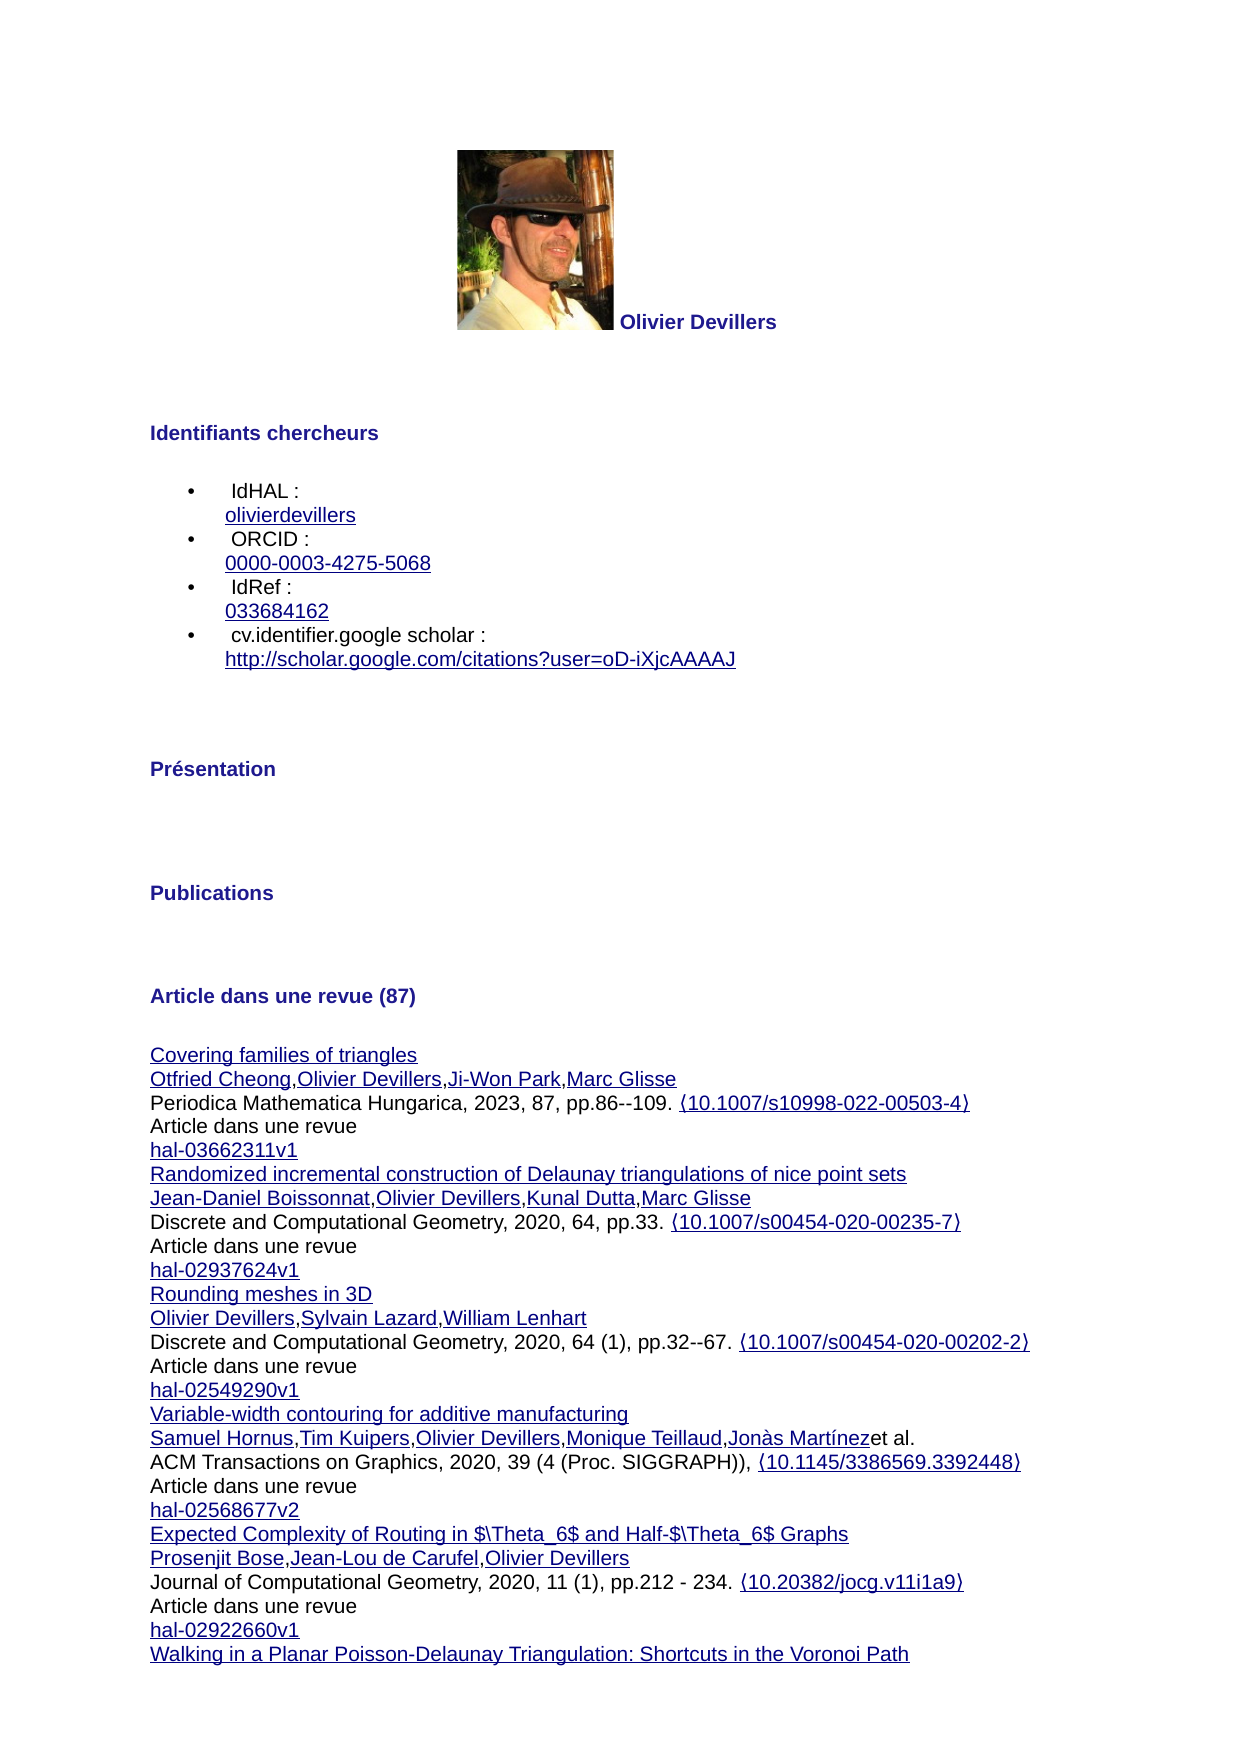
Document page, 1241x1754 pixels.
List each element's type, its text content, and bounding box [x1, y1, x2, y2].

table_cell Expected Complexity of Routing in $\Theta_6$ and Half-$\Theta_6$ Graphs Prosenjit Bose,Jean-Lou de Carufel,Olivier Devillers Journal of Computational Geometry, 2020, 11 (1), pp.212 - 234. ⟨10.20382/jocg.v11i1a9⟩ Article dans une revue hal-02922660v1 [150, 1522, 1090, 1641]
list IdRef : [187, 575, 1090, 599]
subtitle Présentation [150, 757, 1090, 781]
subtitle Article dans une revue (87) [150, 984, 1090, 1008]
table_header Covering families of triangles Otfried Cheong,Olivier Devillers,Ji-Won Park,Marc Glisse Periodica Mathematica Hungarica, 2023, 87, pp.86--109. ⟨10.1007/s10998-022-00503-4⟩ Article dans une revue hal-03662311v1 [150, 1043, 1090, 1162]
table_cell Rounding meshes in 3D Olivier Devillers,Sylvain Lazard,William Lenhart Discrete and Computational Geometry, 2020, 64 (1), pp.32--67. ⟨10.1007/s00454-020-00202-2⟩ Article dans une revue hal-02549290v1 [150, 1282, 1090, 1402]
list 0000-0003-4275-5068 [187, 551, 1090, 575]
list 033684162 [187, 599, 1090, 623]
list ORCID : [187, 527, 1090, 551]
list cv.identifier.google scholar : [187, 623, 1090, 647]
picture [457, 150, 614, 330]
list olivierdevillers [187, 503, 1090, 527]
subtitle Olivier Devillers [150, 150, 1090, 334]
list IdHAL : [187, 479, 1090, 503]
subtitle Publications [150, 881, 1090, 905]
table_cell Walking in a Planar Poisson-Delaunay Triangulation: Shortcuts in the Voronoi Path [150, 1641, 1090, 1665]
list http://scholar.google.com/citations?user=oD-iXjcAAAAJ [187, 647, 1090, 671]
table_cell Randomized incremental construction of Delaunay triangulations of nice point sets Jean-Daniel Boissonnat,Olivier Devillers,Kunal Dutta,Marc Glisse Discrete and Computational Geometry, 2020, 64, pp.33. ⟨10.1007/s00454-020-00235-7⟩ Article dans une revue hal-02937624v1 [150, 1162, 1090, 1282]
table_cell Variable-width contouring for additive manufacturing Samuel Hornus,Tim Kuipers,Olivier Devillers,Monique Teillaud,Jonàs Martínezet al. ACM Transactions on Graphics, 2020, 39 (4 (Proc. SIGGRAPH)), ⟨10.1145/3386569.3392448⟩ Article dans une revue hal-02568677v2 [150, 1402, 1090, 1522]
subtitle Identifiants chercheurs [150, 421, 1090, 444]
